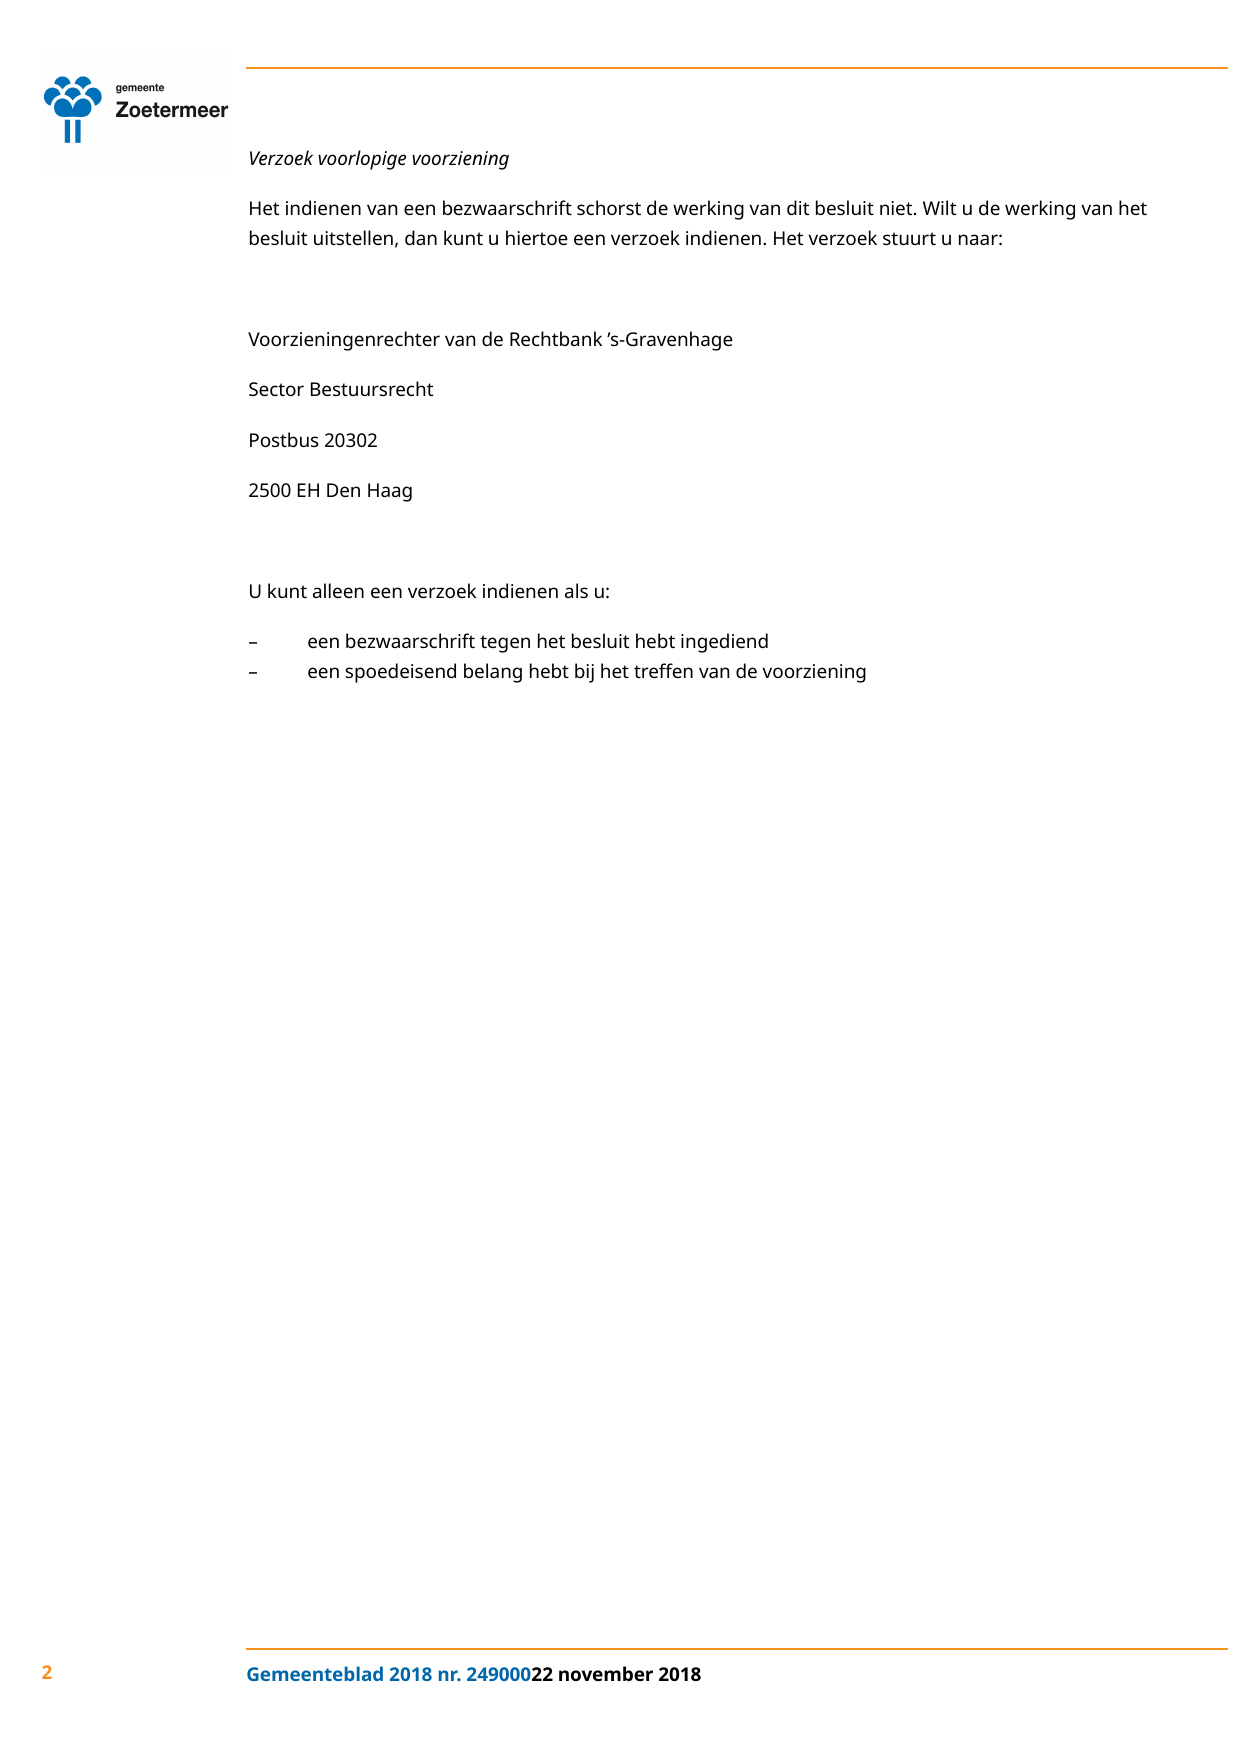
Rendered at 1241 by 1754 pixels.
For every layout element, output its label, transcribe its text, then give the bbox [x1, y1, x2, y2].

text Voorzieningenrechter van de Rechtbank ’s-Gravenhage [248, 326, 1152, 352]
text Verzoek voorlopige voorziening [248, 145, 1152, 171]
list een bezwaarschrift tegen het besluit hebt ingediend [248, 628, 1152, 654]
picture [41, 47, 231, 172]
text Postbus 20302 [248, 427, 1152, 453]
list een spoedeisend belang hebt bij het treffen van de voorziening [248, 658, 1152, 684]
text Sector Bestuursrecht [248, 376, 1152, 402]
text U kunt alleen een verzoek indienen als u: [248, 578, 1152, 604]
text 2500 EH Den Haag [248, 477, 1152, 503]
text Het indienen van een bezwaarschrift schorst de werking van dit besluit niet. Wilt u de werking van het besluit uitstellen, dan kunt u hiertoe een verzoek indienen. Het verzoek stuurt u naar: [248, 196, 1152, 251]
